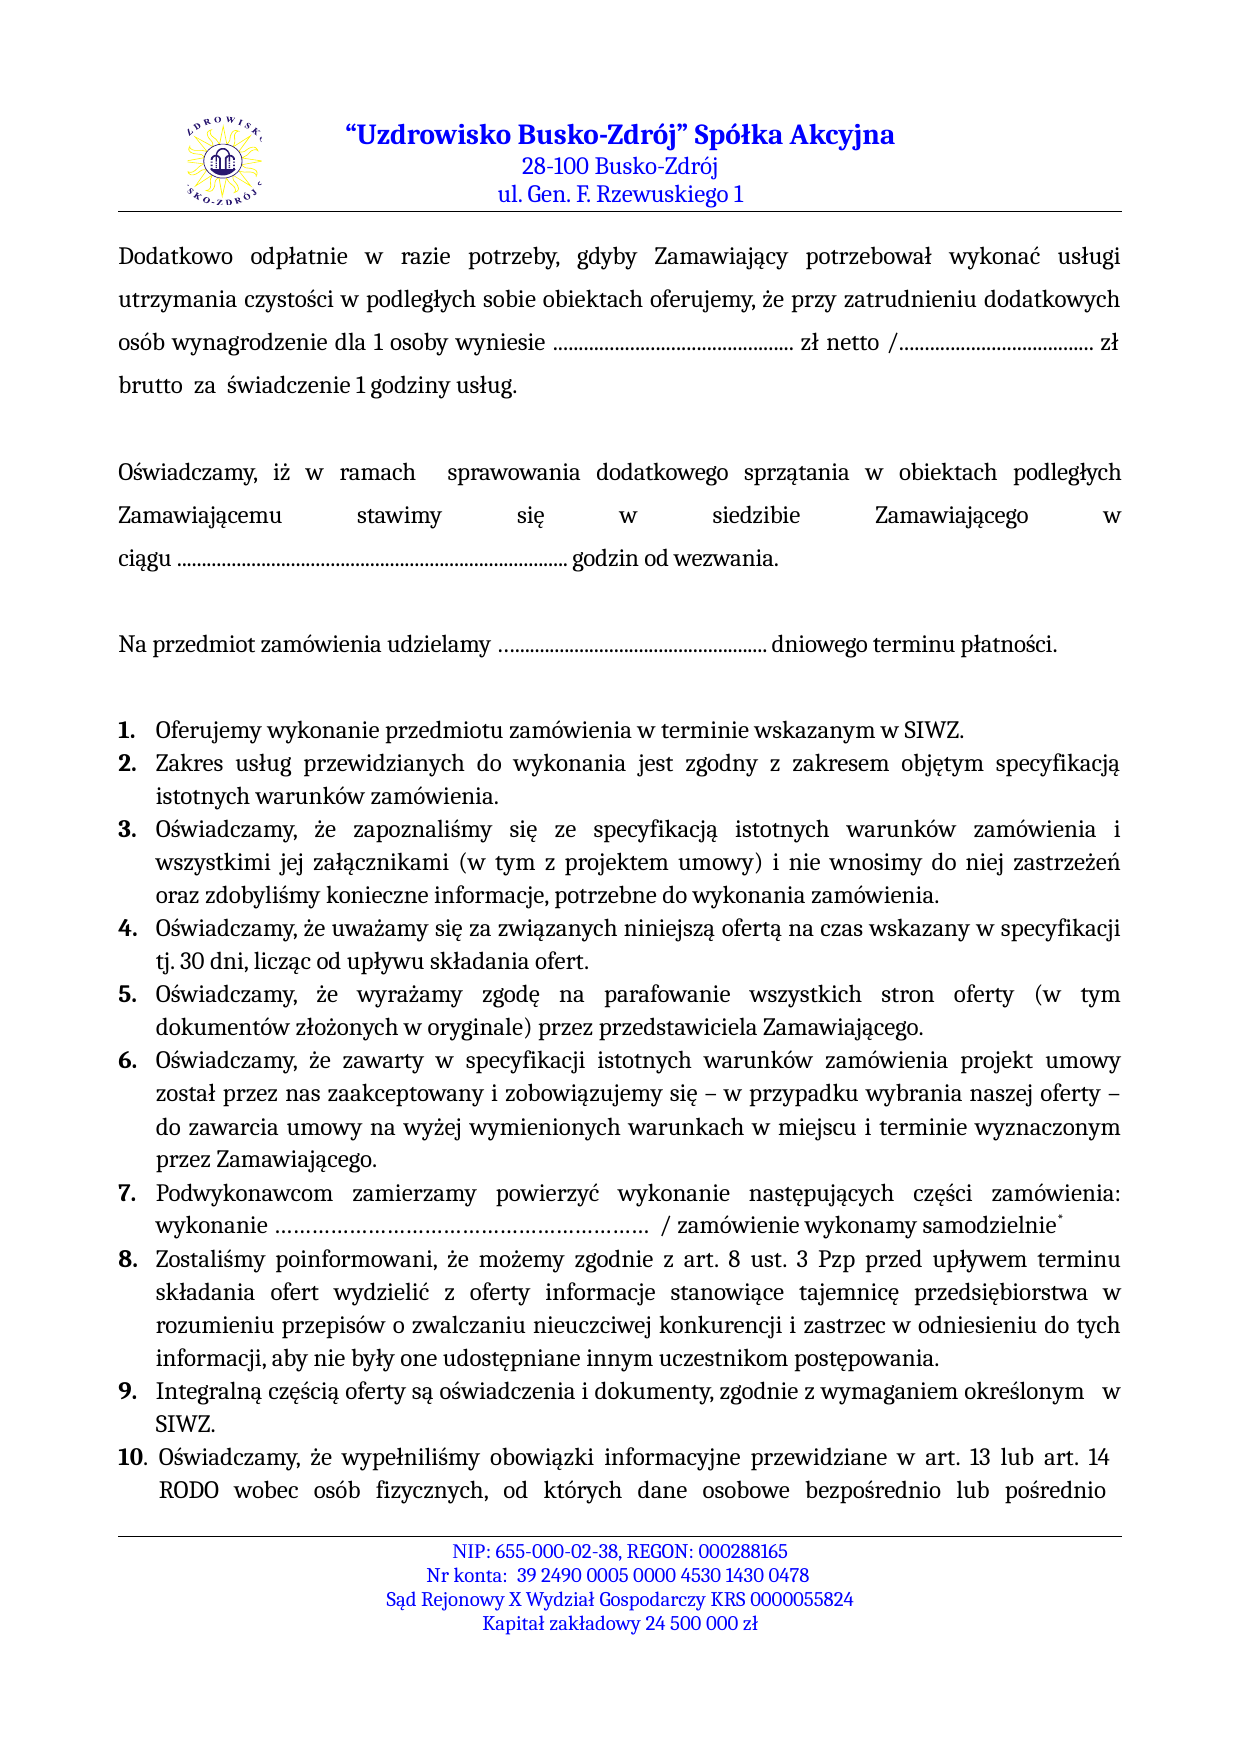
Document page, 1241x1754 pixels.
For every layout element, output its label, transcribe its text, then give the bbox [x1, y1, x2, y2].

list Zakres usług przewidzianych do wykonania jest zgodny z zakresem objętym specyfikacją istotnych warunków zamówienia. [118, 749, 1122, 811]
list Oświadczamy, że zawarty w specyfikacji istotnych warunków zamówienia projekt umowy został przez nas zaakceptowany i zobowiązujemy się – w przypadku wybrania naszej oferty – do zawarcia umowy na wyżej wymienionych warunkach w miejscu i terminie wyznaczonym przez Zamawiającego. [118, 1046, 1122, 1174]
list Podwykonawcom zamierzamy powierzyć wykonanie następujących części zamówienia: wykonanie …………………………………………………… / zamówienie wykonamy samodzielnie* [118, 1178, 1122, 1240]
list 10. Oświadczamy, że wypełniliśmy obowiązki informacyjne przewidziane w art. 13 lub art. 14 RODO wobec osób fizycznych, od których dane osobowe bezpośrednio lub pośrednio [118, 1443, 1122, 1504]
list Oferujemy wykonanie przedmiotu zamówienia w terminie wskazanym w SIWZ. [118, 716, 1122, 745]
text Na przedmiot zamówienia udzielamy …................................................... dniowego terminu płatności. [118, 630, 1122, 659]
list Oświadczamy, że zapoznaliśmy się ze specyfikacją istotnych warunków zamówienia i wszystkimi jej załącznikami (w tym z projektem umowy) i nie wnosimy do niej zastrzeżeń oraz zdobyliśmy konieczne informacje, potrzebne do wykonania zamówienia. [118, 815, 1122, 910]
list Oświadczamy, że wyrażamy zgodę na parafowanie wszystkich stron oferty (w tym dokumentów złożonych w oryginale) przez przedstawiciela Zamawiającego. [118, 980, 1122, 1042]
text Oświadczamy, iż w ramach sprawowania dodatkowego sprzątania w obiektach podległych Zamawiającemu stawimy się w siedzibie Zamawiającego w ciągu ............................................................................... godzin od wezwania. [118, 457, 1122, 572]
list Integralną częścią oferty są oświadczenia i dokumenty, zgodnie z wymaganiem określonym w SIWZ. [118, 1377, 1122, 1438]
text Dodatkowo odpłatnie w razie potrzeby, gdyby Zamawiający potrzebował wykonać usługi utrzymania czystości w podległych sobie obiektach oferujemy, że przy zatrudnieniu dodatkowych osób wynagrodzenie dla 1 osoby wyniesie ............................................... zł netto /...................................... zł brutto za świadczenie 1 godziny usług. [118, 242, 1122, 400]
list Zostaliśmy poinformowani, że możemy zgodnie z art. 8 ust. 3 Pzp przed upływem terminu składania ofert wydzielić z oferty informacje stanowiące tajemnicę przedsiębiorstwa w rozumieniu przepisów o zwalczaniu nieuczciwej konkurencji i zastrzec w odniesieniu do tych informacji, aby nie były one udostępniane innym uczestnikom postępowania. [118, 1244, 1122, 1372]
list Oświadczamy, że uważamy się za związanych niniejszą ofertą na czas wskazany w specyfikacji tj. 30 dni, licząc od upływu składania ofert. [118, 914, 1122, 976]
